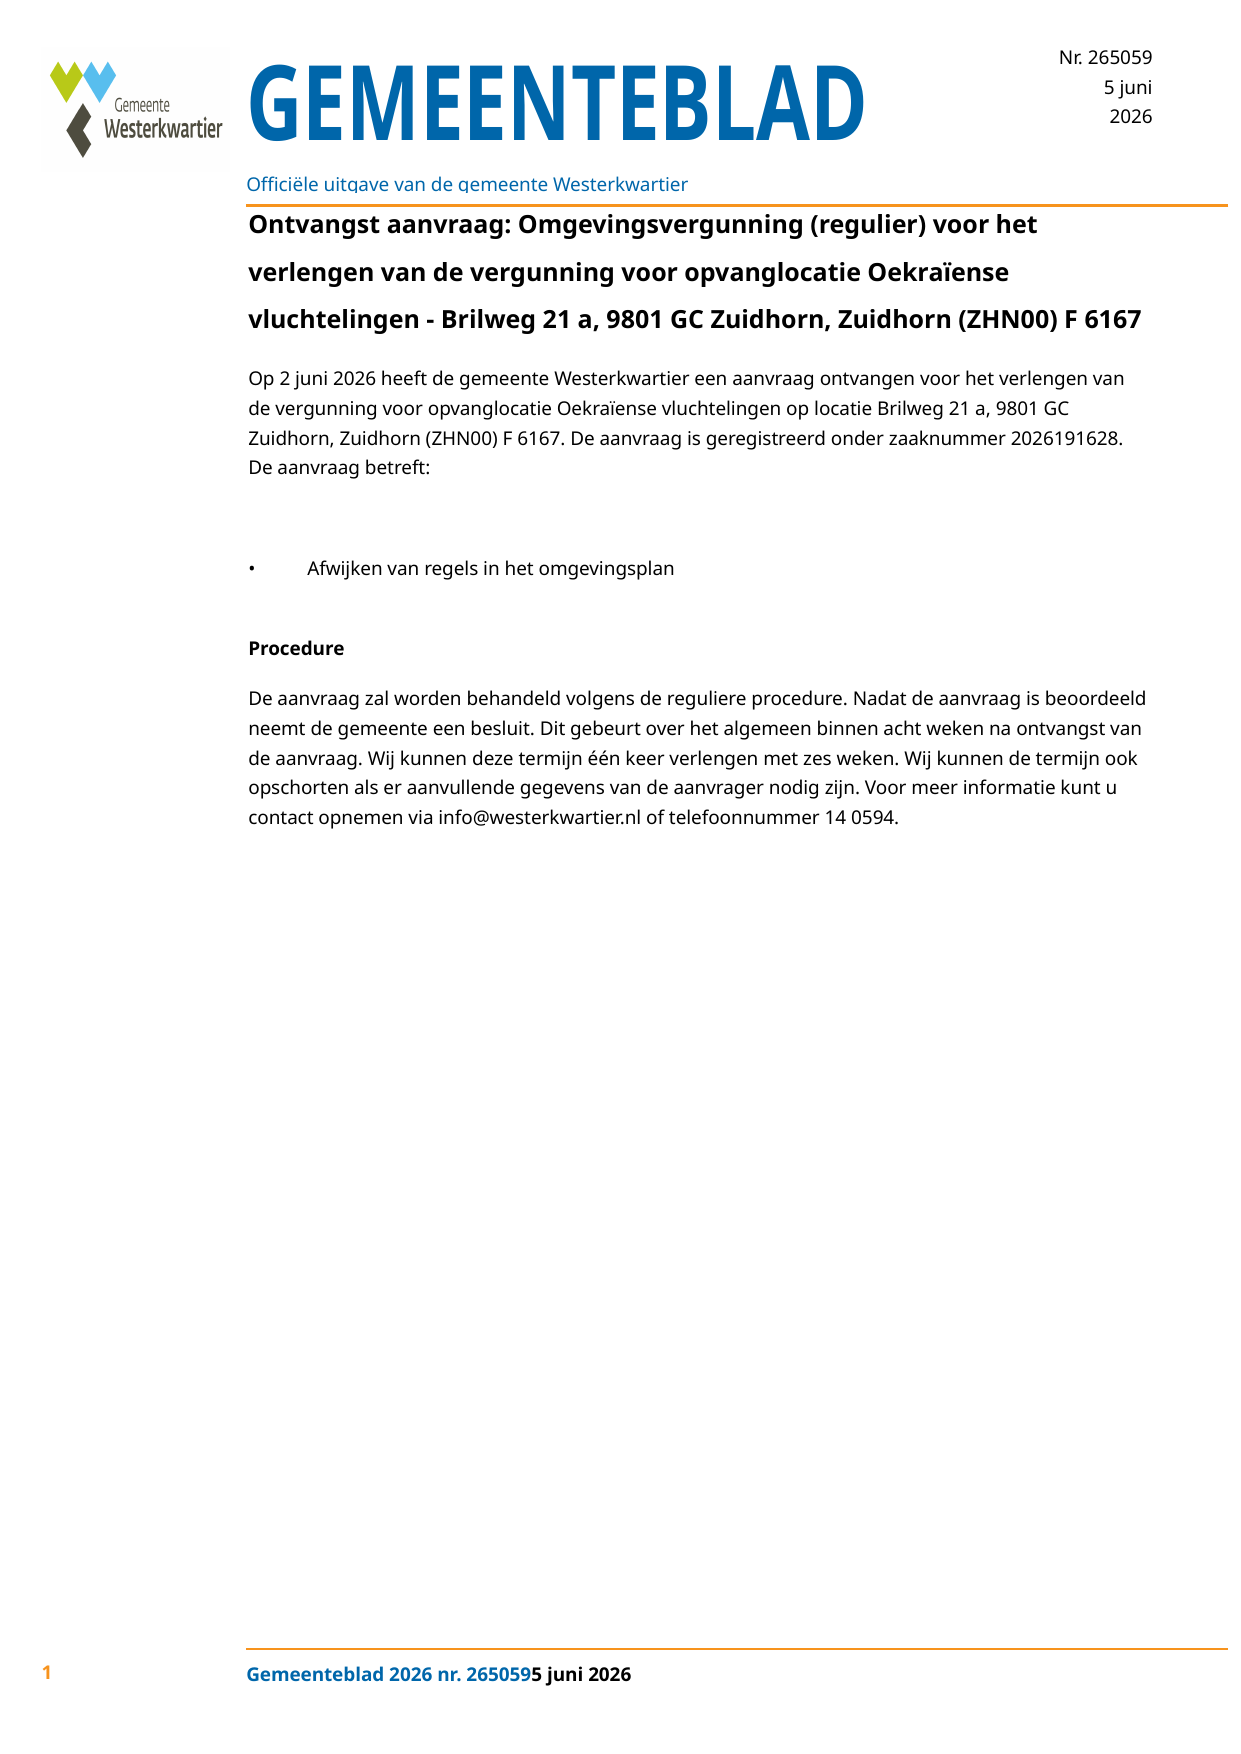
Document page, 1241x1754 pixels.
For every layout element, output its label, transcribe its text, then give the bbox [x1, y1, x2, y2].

text Ontvangst aanvraag: Omgevingsvergunning (regulier) voor het verlengen van de vergunning voor opvanglocatie Oekraïense vluchtelingen - Brilweg 21 a, 9801 GC Zuidhorn, Zuidhorn (ZHN00) F 6167 [248, 207, 1152, 336]
text Procedure [248, 635, 1152, 661]
list Afwijken van regels in het omgevingsplan [248, 555, 1152, 581]
text De aanvraag zal worden behandeld volgens de reguliere procedure. Nadat de aanvraag is beoordeeld neemt de gemeente een besluit. Dit gebeurt over het algemeen binnen acht weken na ontvangst van de aanvraag. Wij kunnen deze termijn één keer verlengen met zes weken. Wij kunnen de termijn ook opschorten als er aanvullende gegevens van de aanvrager nodig zijn. Voor meer informatie kunt u contact opnemen via info@westerkwartier.nl of telefoonnummer 14 0594. [248, 686, 1152, 829]
picture [41, 47, 231, 172]
text Op 2 juni 2026 heeft de gemeente Westerkwartier een aanvraag ontvangen voor het verlengen van de vergunning voor opvanglocatie Oekraïense vluchtelingen op locatie Brilweg 21 a, 9801 GC Zuidhorn, Zuidhorn (ZHN00) F 6167. De aanvraag is geregistreerd onder zaaknummer 2026191628. De aanvraag betreft: [248, 366, 1152, 480]
